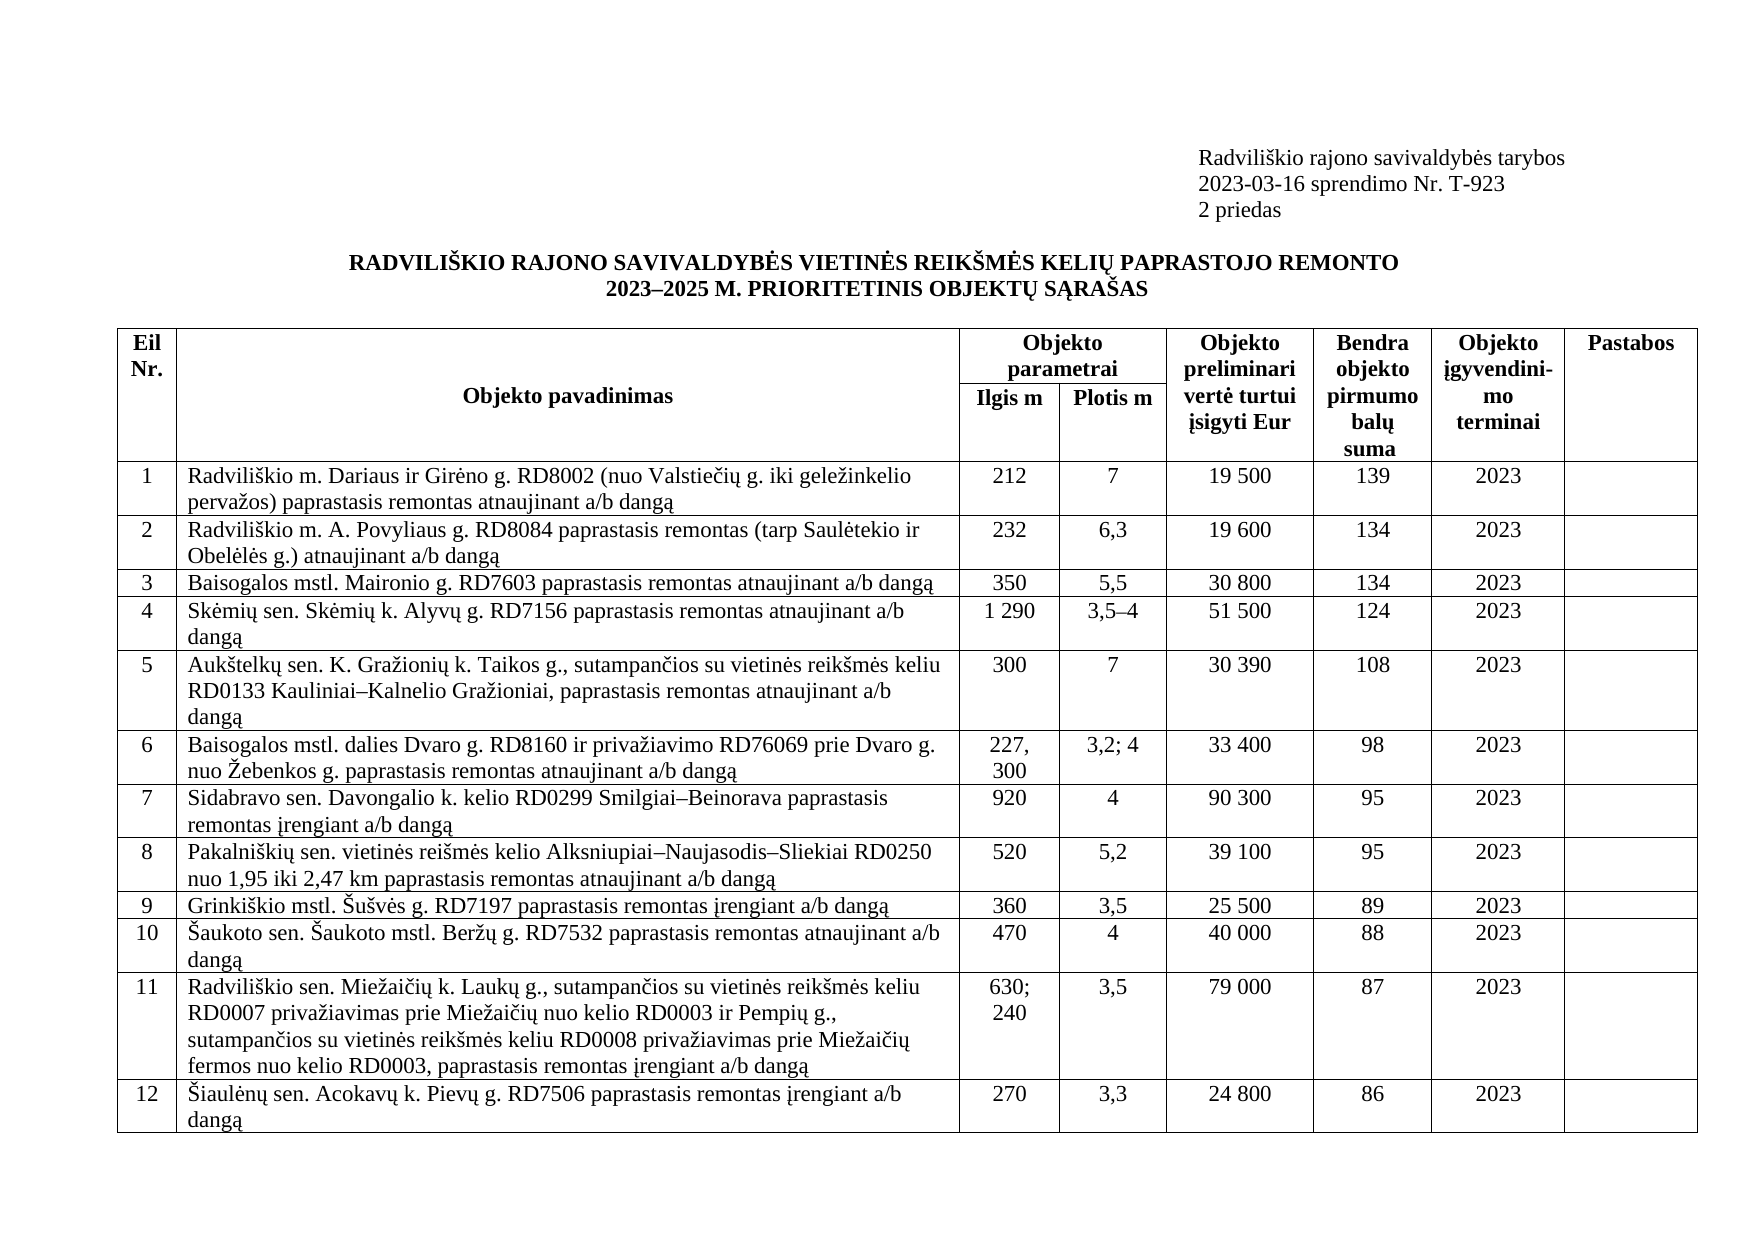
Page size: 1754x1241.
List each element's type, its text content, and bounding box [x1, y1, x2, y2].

table_cell 139 [1314, 462, 1431, 515]
table_cell Radviliškio m. A. Povyliaus g. RD8084 paprastasis remontas (tarp Saulėtekio ir Obelėlės g.) atnaujinant a/b dangą [177, 516, 959, 568]
table_cell Radviliškio m. Dariaus ir Girėno g. RD8002 (nuo Valstiečių g. iki geležinkelio pervažos) paprastasis remontas atnaujinant a/b dangą [177, 462, 959, 515]
table_cell 350 [960, 570, 1059, 596]
text 2023-03-16 sprendimo Nr. T-923 [1198, 170, 1636, 196]
table_cell Skėmių sen. Skėmių k. Alyvų g. RD7156 paprastasis remontas atnaujinant a/b dangą [177, 597, 959, 649]
table_cell [1565, 651, 1697, 730]
table_cell 4 [118, 597, 176, 649]
table_cell Plotis m [1060, 384, 1166, 461]
table_header Objekto pavadinimas [177, 329, 959, 461]
table_cell 2023 [1432, 838, 1564, 891]
table_header Objekto parametrai [960, 329, 1166, 383]
table_cell Ilgis m [960, 384, 1059, 461]
table_cell Sidabravo sen. Davongalio k. kelio RD0299 Smilgiai–Beinorava paprastasis remontas įrengiant a/b dangą [177, 785, 959, 837]
table_cell 5 [118, 651, 176, 730]
table_cell 3 [118, 570, 176, 596]
table_cell 300 [960, 651, 1059, 730]
table_cell 11 [118, 973, 176, 1078]
table_cell 24 800 [1167, 1080, 1313, 1132]
table_cell Grinkiškio mstl. Šušvės g. RD7197 paprastasis remontas įrengiant a/b dangą [177, 892, 959, 918]
table_cell 2023 [1432, 651, 1564, 730]
table_cell [1565, 838, 1697, 891]
table_cell 40 000 [1167, 919, 1313, 972]
table_cell [1565, 516, 1697, 568]
table_cell 2023 [1432, 462, 1564, 515]
table_cell [1565, 462, 1697, 515]
table_cell 5,2 [1060, 838, 1166, 891]
table_cell 25 500 [1167, 892, 1313, 918]
table_cell 19 600 [1167, 516, 1313, 568]
table_cell 124 [1314, 597, 1431, 649]
table_header Objekto įgyvendini-mo terminai [1432, 329, 1564, 461]
table_cell 630; 240 [960, 973, 1059, 1078]
table_cell 8 [118, 838, 176, 891]
table_cell 1 290 [960, 597, 1059, 649]
table_cell 89 [1314, 892, 1431, 918]
table_cell Šiaulėnų sen. Acokavų k. Pievų g. RD7506 paprastasis remontas įrengiant a/b dangą [177, 1080, 959, 1132]
table_cell 79 000 [1167, 973, 1313, 1078]
table_cell 6 [118, 731, 176, 783]
text RADVILIŠKIO RAJONO SAVIVALDYBĖS VIETINĖS REIKŠMĖS KELIŲ PAPRASTOJO REMONTO [118, 249, 1636, 275]
table_cell 2023 [1432, 919, 1564, 972]
table_cell [1565, 919, 1697, 972]
table_cell Radviliškio sen. Miežaičių k. Laukų g., sutampančios su vietinės reikšmės keliu RD0007 privažiavimas prie Miežaičių nuo kelio RD0003 ir Pempių g., sutampančios su vietinės reikšmės keliu RD0008 privažiavimas prie Miežaičių fermos nuo kelio RD0003, paprastasis remontas įrengiant a/b dangą [177, 973, 959, 1078]
table_cell 2023 [1432, 570, 1564, 596]
text 2023–2025 M. PRIORITETINIS OBJEKTŲ SĄRAŠAS [118, 275, 1636, 302]
table_header Bendra objekto pirmumo balų suma [1314, 329, 1431, 461]
table_cell 6,3 [1060, 516, 1166, 568]
table_cell Šaukoto sen. Šaukoto mstl. Beržų g. RD7532 paprastasis remontas atnaujinant a/b dangą [177, 919, 959, 972]
table_cell 2 [118, 516, 176, 568]
table_cell 270 [960, 1080, 1059, 1132]
table_cell Baisogalos mstl. Maironio g. RD7603 paprastasis remontas atnaujinant a/b dangą [177, 570, 959, 596]
table_cell 520 [960, 838, 1059, 891]
table_cell 33 400 [1167, 731, 1313, 783]
table_cell 3,3 [1060, 1080, 1166, 1132]
table_cell 30 390 [1167, 651, 1313, 730]
table_cell 2023 [1432, 597, 1564, 649]
table_cell 39 100 [1167, 838, 1313, 891]
table_cell [1565, 1080, 1697, 1132]
table_cell [1565, 973, 1697, 1078]
table_cell 470 [960, 919, 1059, 972]
table_cell 2023 [1432, 1080, 1564, 1132]
table_cell 51 500 [1167, 597, 1313, 649]
table_cell 2023 [1432, 785, 1564, 837]
text Radviliškio rajono savivaldybės tarybos [1198, 144, 1636, 170]
table_cell 87 [1314, 973, 1431, 1078]
table_cell 12 [118, 1080, 176, 1132]
table_cell 108 [1314, 651, 1431, 730]
table_cell 7 [1060, 462, 1166, 515]
table_cell Pakalniškių sen. vietinės reišmės kelio Alksniupiai–Naujasodis–Sliekiai RD0250 nuo 1,95 iki 2,47 km paprastasis remontas atnaujinant a/b dangą [177, 838, 959, 891]
table_cell 30 800 [1167, 570, 1313, 596]
table_cell 360 [960, 892, 1059, 918]
table_cell Aukštelkų sen. K. Gražionių k. Taikos g., sutampančios su vietinės reikšmės keliu RD0133 Kauliniai–Kalnelio Gražioniai, paprastasis remontas atnaujinant a/b dangą [177, 651, 959, 730]
table_cell 9 [118, 892, 176, 918]
table_header Pastabos [1565, 329, 1697, 461]
table_cell 2023 [1432, 973, 1564, 1078]
table_cell 2023 [1432, 731, 1564, 783]
table_cell 1 [118, 462, 176, 515]
table_cell 3,5–4 [1060, 597, 1166, 649]
table_cell 3,5 [1060, 892, 1166, 918]
table_cell [1565, 597, 1697, 649]
table_header Eil Nr. [118, 329, 176, 461]
table_cell 134 [1314, 570, 1431, 596]
table_cell 3,2; 4 [1060, 731, 1166, 783]
table_cell 7 [118, 785, 176, 837]
table_header Objekto preliminari vertė turtui įsigyti Eur [1167, 329, 1313, 461]
table_cell 98 [1314, 731, 1431, 783]
table_cell 2023 [1432, 892, 1564, 918]
table_cell 3,5 [1060, 973, 1166, 1078]
table_cell 95 [1314, 838, 1431, 891]
table_cell [1565, 892, 1697, 918]
table_cell 920 [960, 785, 1059, 837]
table_cell 227, 300 [960, 731, 1059, 783]
text 2 priedas [1198, 196, 1636, 223]
table_cell 5,5 [1060, 570, 1166, 596]
table_cell [1565, 785, 1697, 837]
table_cell 134 [1314, 516, 1431, 568]
table_cell 4 [1060, 919, 1166, 972]
table_cell Baisogalos mstl. dalies Dvaro g. RD8160 ir privažiavimo RD76069 prie Dvaro g. nuo Žebenkos g. paprastasis remontas atnaujinant a/b dangą [177, 731, 959, 783]
table_cell 7 [1060, 651, 1166, 730]
table_cell 232 [960, 516, 1059, 568]
table_cell 95 [1314, 785, 1431, 837]
table_cell [1565, 731, 1697, 783]
table_cell 88 [1314, 919, 1431, 972]
table_cell 86 [1314, 1080, 1431, 1132]
table_cell 212 [960, 462, 1059, 515]
table_cell 4 [1060, 785, 1166, 837]
table_cell 10 [118, 919, 176, 972]
table_cell [1565, 570, 1697, 596]
table_cell 2023 [1432, 516, 1564, 568]
table_cell 19 500 [1167, 462, 1313, 515]
table_cell 90 300 [1167, 785, 1313, 837]
